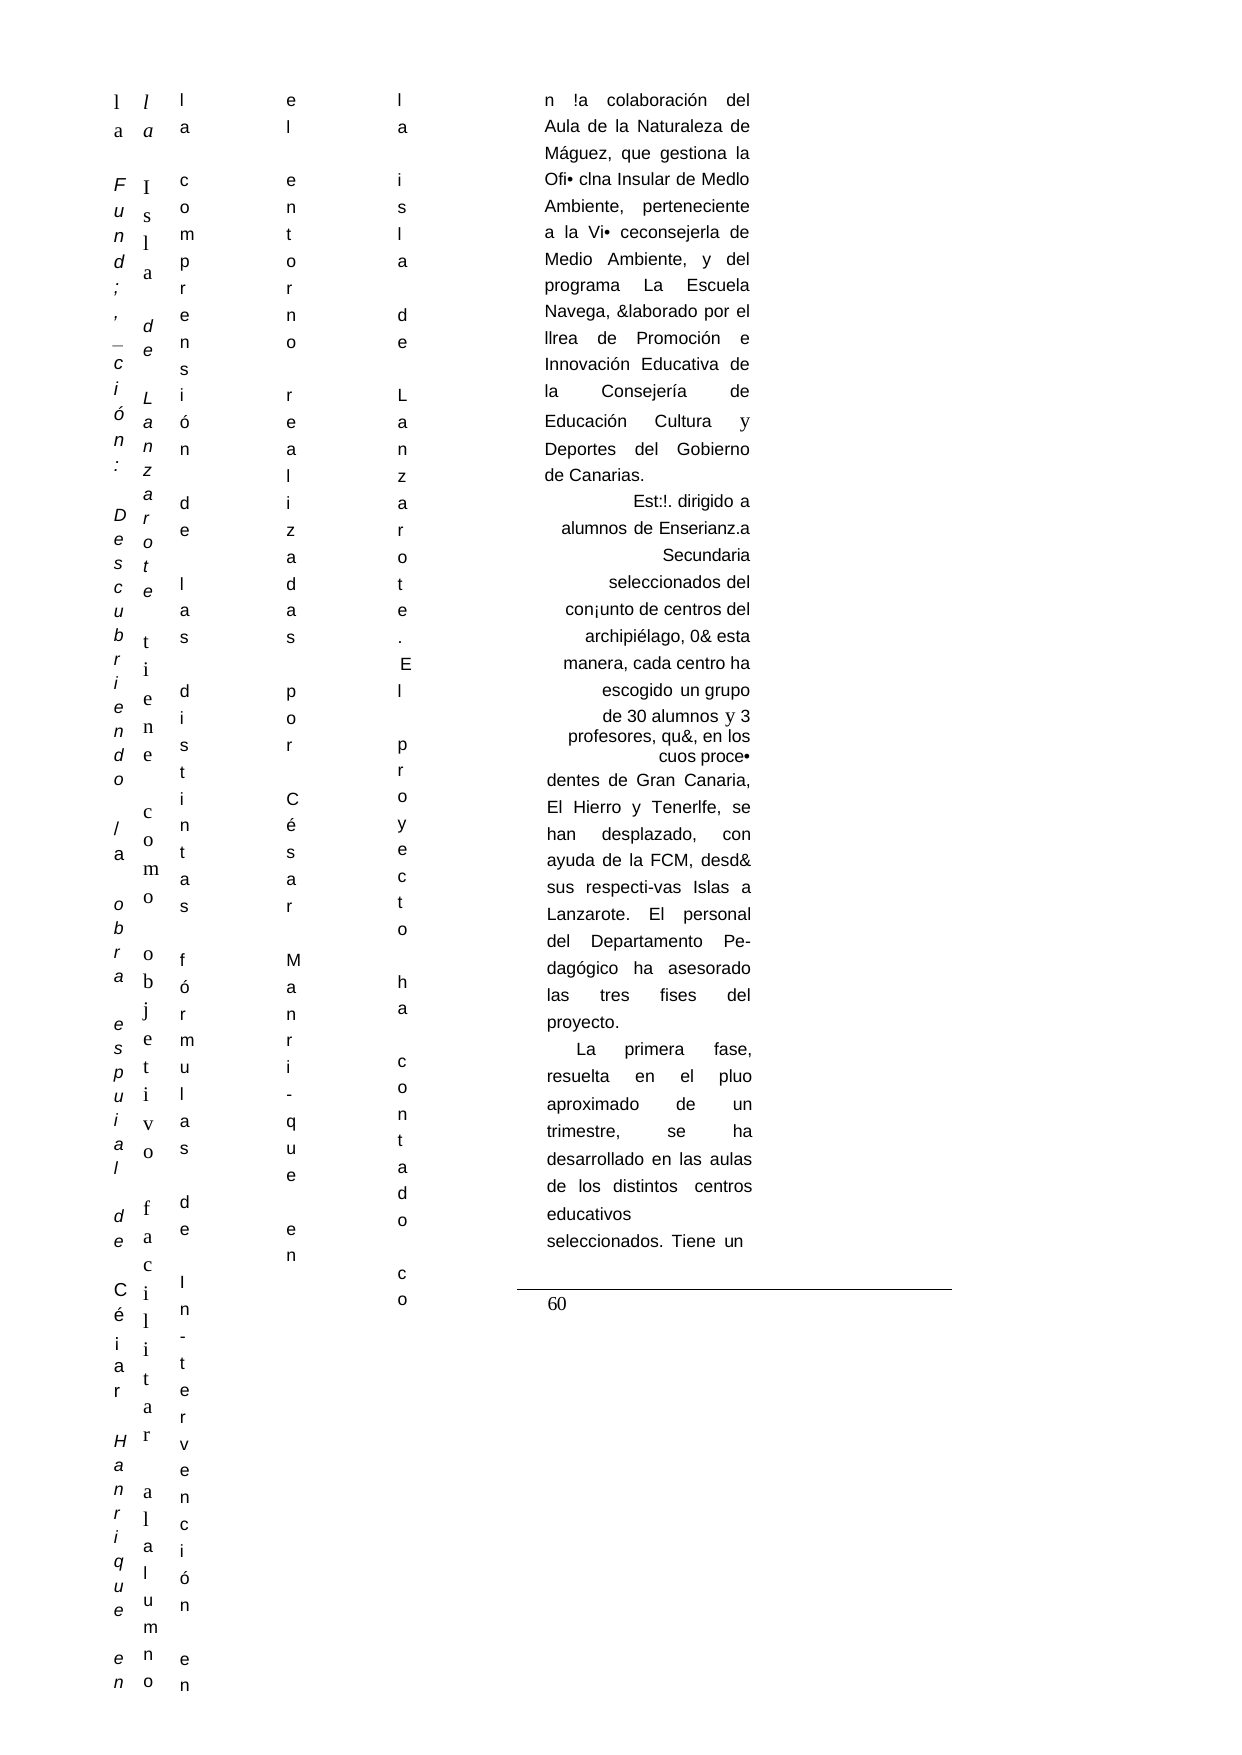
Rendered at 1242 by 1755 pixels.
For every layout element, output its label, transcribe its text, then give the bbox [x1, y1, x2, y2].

text 60 [547, 1292, 950, 1315]
text La primera fase, resuelta en el pluo aproximado de un trimestre, se ha desarrollado en las aulas de los distintos centros educativos seleccionados. Tiene un [547, 1038, 752, 1251]
text dentes de Gran Canaria, El Hierro y Tenerlfe, se han desplazado, con ayuda de la FCM, desd& sus respecti-vas Islas a Lanzarote. El personal del Departamento Pe-dagógico ha asesorado las tres fises del proyecto. [547, 769, 751, 1032]
text Est:!. dirigido a alumnos de Enserianz.a Secundaria seleccionados del con¡unto de centros del archipiélago, 0& esta manera, cada centro ha escogido un grupo [546, 491, 750, 700]
text de 30 alumnos y 3 profesores, qu&, en los cuos proce• [534, 706, 750, 767]
text El proyecto ha contado con !a colaboración del Aula de la Naturaleza de Máguez, que gestiona la Ofi• clna Insular de Medlo Ambiente, perteneciente a la Vi• ceconsejerla de Medio Ambiente, y del programa La Escuela Navega, &laborado por el llrea de Promoción e Innovación Educativa de la Consejería de Educación Cultura y Deportes del Gobierno de Canarias. [544, 89, 750, 485]
